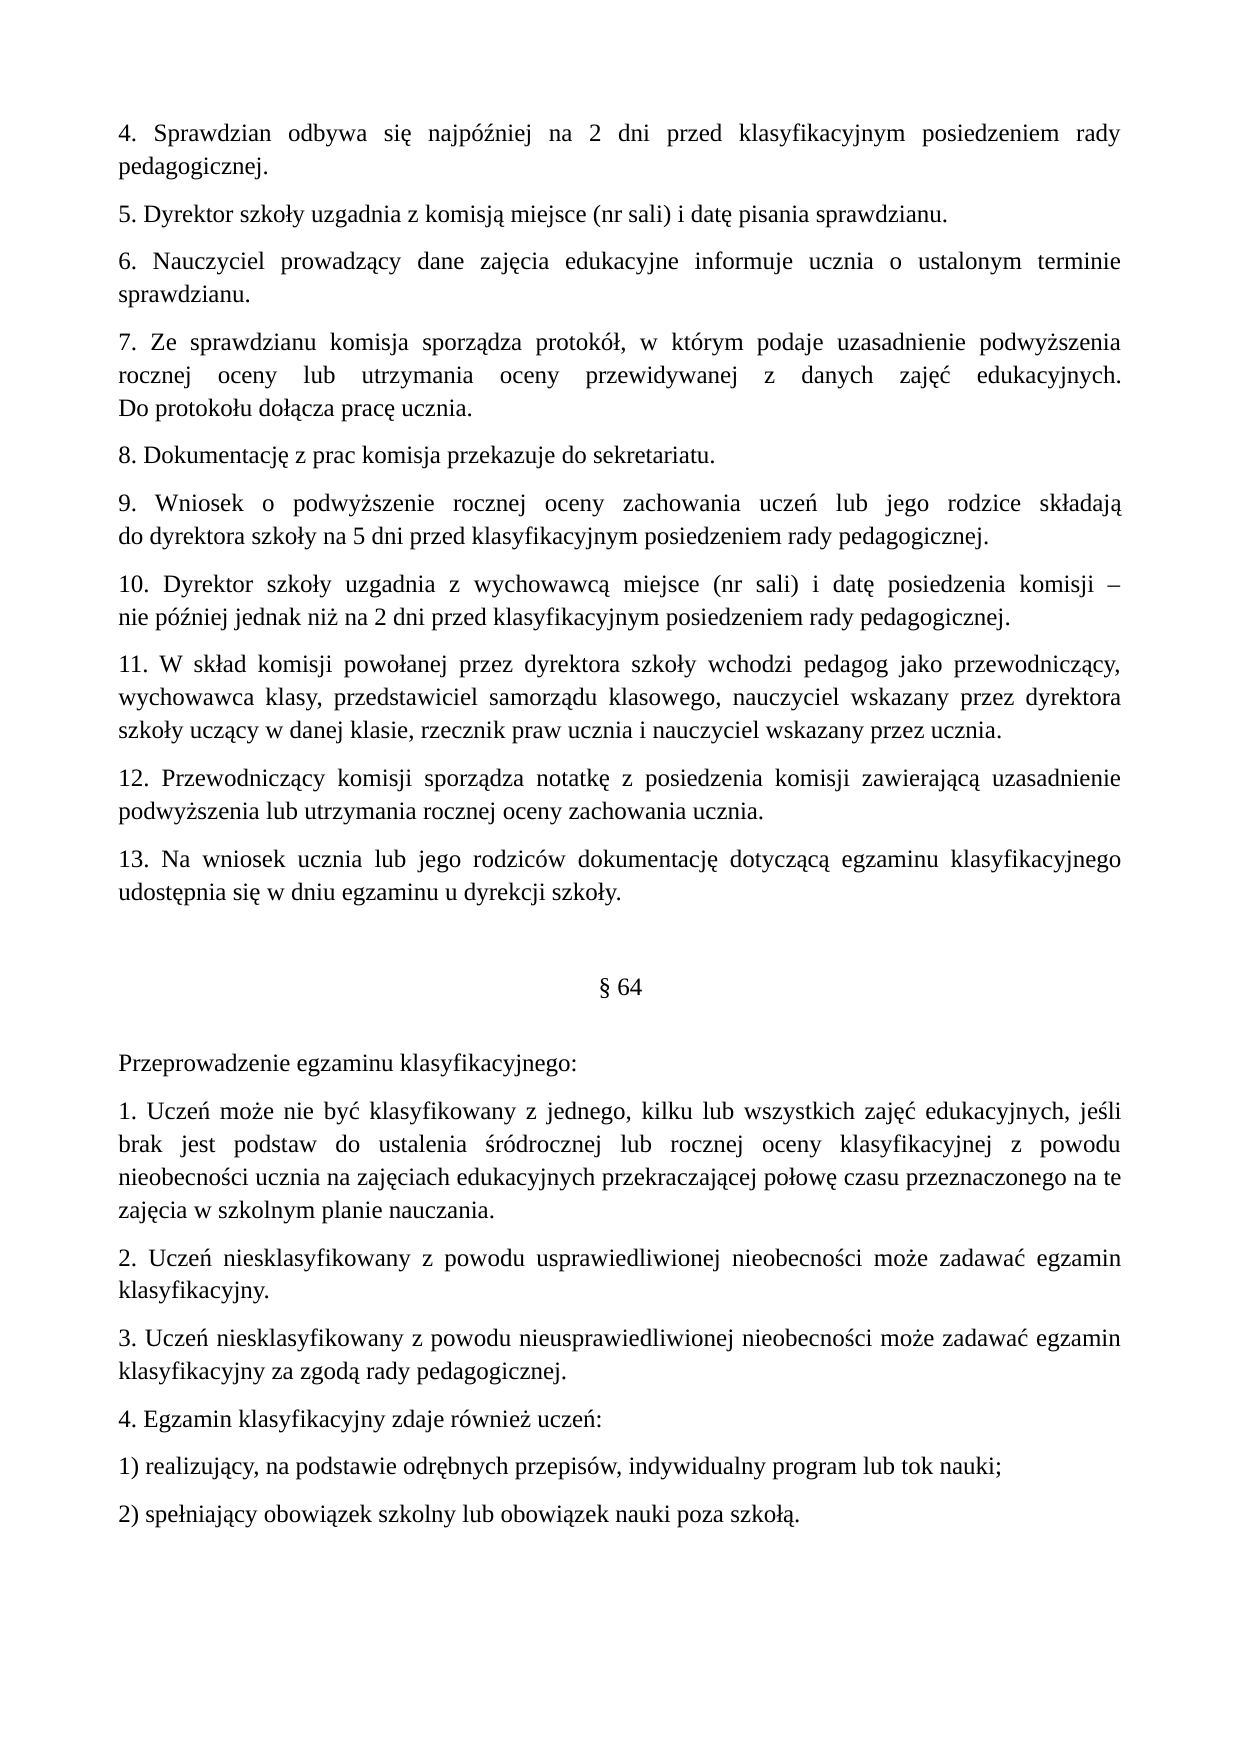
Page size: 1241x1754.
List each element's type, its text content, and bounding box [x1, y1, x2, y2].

text 3. Uczeń niesklasyfikowany z powodu nieusprawiedliwionej nieobecności może zadawać egzamin klasyfikacyjny za zgodą rady pedagogicznej. [118, 1323, 1122, 1385]
text 10. Dyrektor szkoły uzgadnia z wychowawcą miejsce (nr sali) i datę posiedzenia komisji – nie później jednak niż na 2 dni przed klasyfikacyjnym posiedzeniem rady pedagogicznej. [118, 569, 1122, 631]
text 2. Uczeń niesklasyfikowany z powodu usprawiedliwionej nieobecności może zadawać egzamin klasyfikacyjny. [118, 1243, 1122, 1304]
text 7. Ze sprawdzianu komisja sporządza protokół, w którym podaje uzasadnienie podwyższenia rocznej oceny lub utrzymania oceny przewidywanej z danych zajęć edukacyjnych. Do protokołu dołącza pracę ucznia. [118, 327, 1122, 422]
text 6. Nauczyciel prowadzący dane zajęcia edukacyjne informuje ucznia o ustalonym terminie sprawdzianu. [118, 246, 1122, 308]
text 5. Dyrektor szkoły uzgadnia z komisją miejsce (nr sali) i datę pisania sprawdzianu. [118, 199, 1122, 227]
text 11. W skład komisji powołanej przez dyrektora szkoły wchodzi pedagog jako przewodniczący, wychowawca klasy, przedstawiciel samorządu klasowego, nauczyciel wskazany przez dyrektora szkoły uczący w danej klasie, rzecznik praw ucznia i nauczyciel wskazany przez ucznia. [118, 649, 1122, 744]
text 8. Dokumentację z prac komisja przekazuje do sekretariatu. [118, 441, 1122, 469]
text 12. Przewodniczący komisji sporządza notatkę z posiedzenia komisji zawierającą uzasadnienie podwyższenia lub utrzymania rocznej oceny zachowania ucznia. [118, 763, 1122, 825]
text § 64 [118, 972, 1122, 1001]
text 1) realizujący, na podstawie odrębnych przepisów, indywidualny program lub tok nauki; [118, 1451, 1122, 1480]
text 4. Egzamin klasyfikacyjny zdaje również uczeń: [118, 1404, 1122, 1433]
text 9. Wniosek o podwyższenie rocznej oceny zachowania uczeń lub jego rodzice składają do dyrektora szkoły na 5 dni przed klasyfikacyjnym posiedzeniem rady pedagogicznej. [118, 488, 1122, 550]
text 2) spełniający obowiązek szkolny lub obowiązek nauki poza szkołą. [118, 1499, 1122, 1528]
text 13. Na wniosek ucznia lub jego rodziców dokumentację dotyczącą egzaminu klasyfikacyjnego udostępnia się w dniu egzaminu u dyrekcji szkoły. [118, 844, 1122, 906]
text 1. Uczeń może nie być klasyfikowany z jednego, kilku lub wszystkich zajęć edukacyjnych, jeśli brak jest podstaw do ustalenia śródrocznej lub rocznej oceny klasyfikacyjnej z powodu nieobecności ucznia na zajęciach edukacyjnych przekraczającej połowę czasu przeznaczonego na te zajęcia w szkolnym planie nauczania. [118, 1096, 1122, 1224]
text 4. Sprawdzian odbywa się najpóźniej na 2 dni przed klasyfikacyjnym posiedzeniem rady pedagogicznej. [118, 118, 1122, 180]
text Przeprowadzenie egzaminu klasyfikacyjnego: [118, 1048, 1122, 1077]
